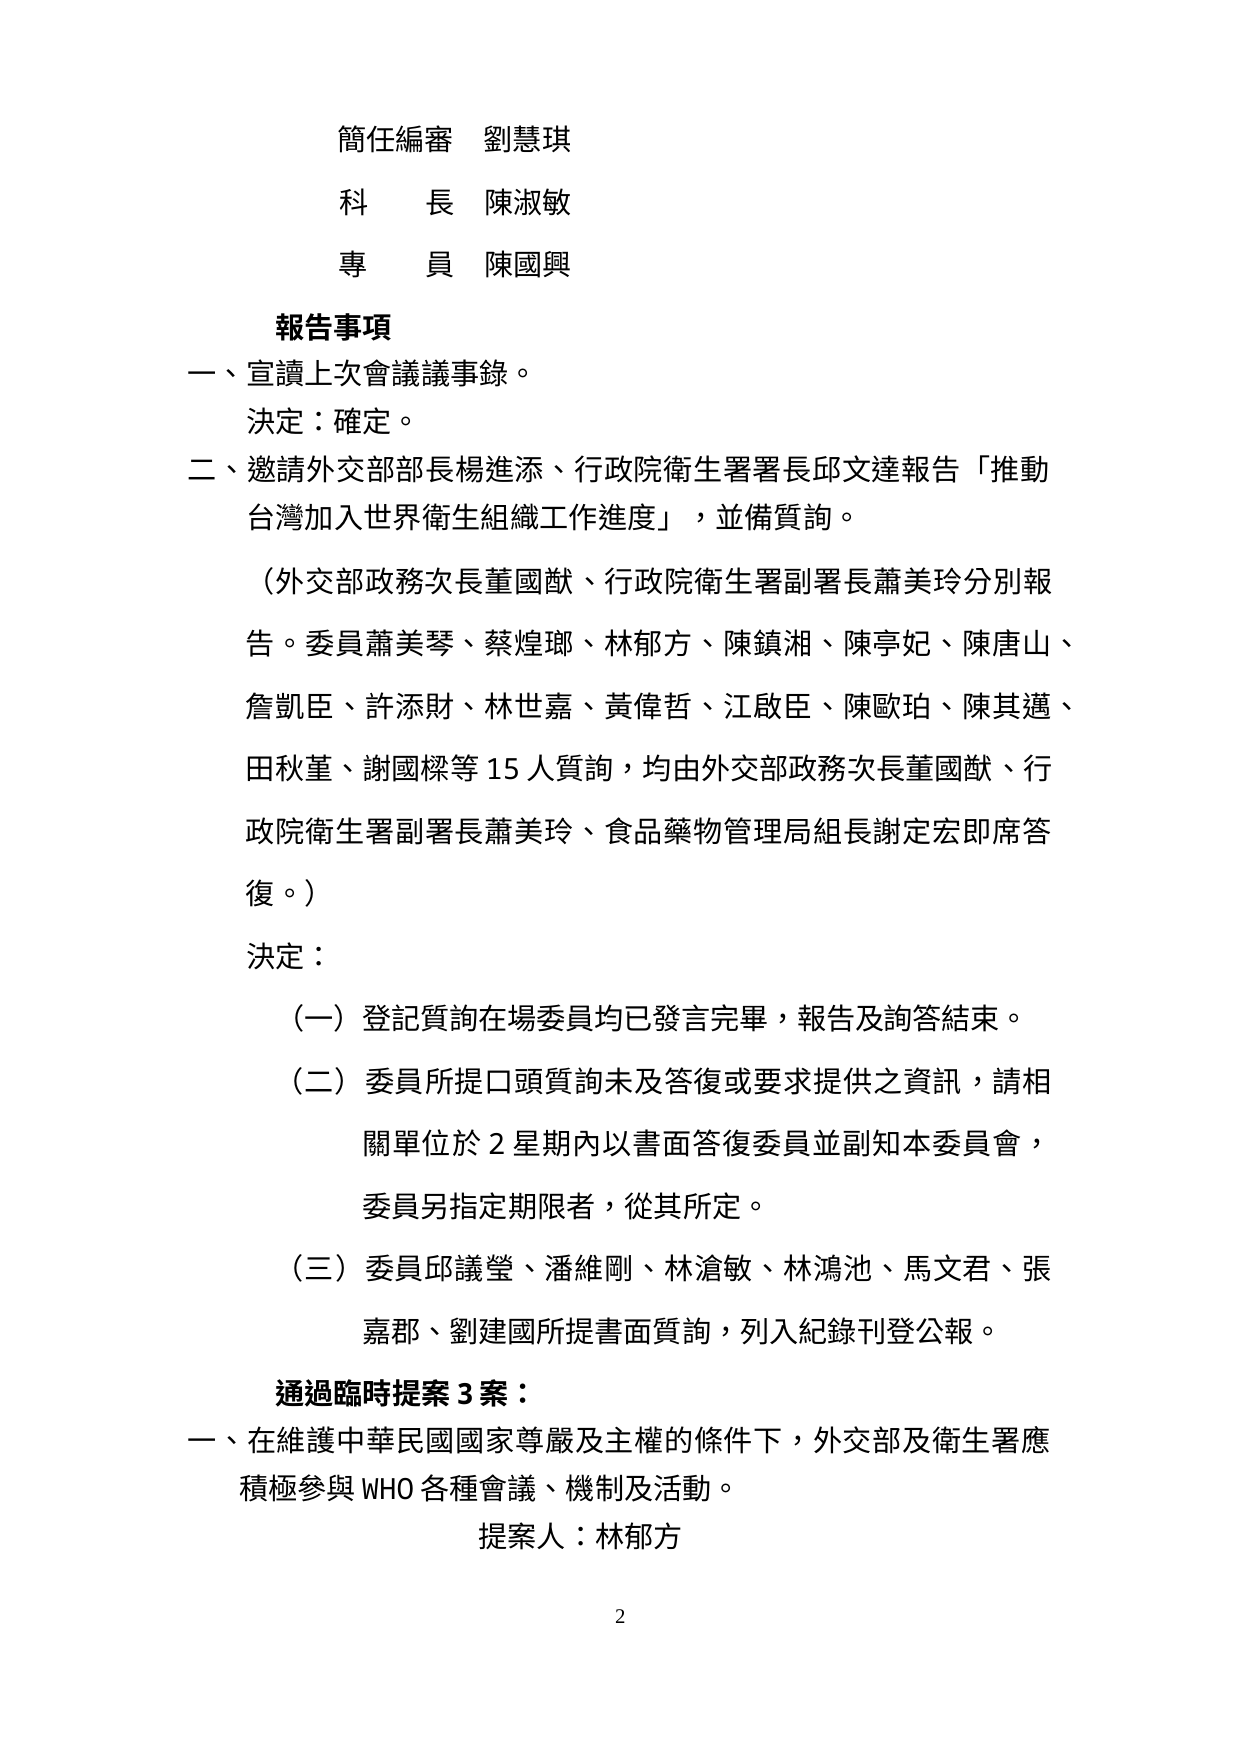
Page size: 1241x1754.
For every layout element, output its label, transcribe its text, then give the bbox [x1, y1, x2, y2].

text 科 長 陳淑敏 [195, 159, 1053, 221]
text 提案人：林郁方 [478, 1509, 1053, 1557]
text 報告事項 [187, 284, 1053, 346]
text 通過臨時提案3案： [187, 1350, 1053, 1413]
text 一、在維護中華民國國家尊嚴及主權的條件下，外交部及衛生署應積極參與WHO各種會議、機制及活動。 [187, 1413, 1053, 1509]
text 決定： [187, 913, 1053, 975]
text 專 員 陳國興 [192, 221, 1053, 284]
text （二）委員所提口頭質詢未及答復或要求提供之資訊，請相關單位於2星期內以書面答復委員並副知本委員會，委員另指定期限者，從其所定。 [274, 1038, 1053, 1225]
text 簡任編審 劉慧琪 [197, 96, 1053, 159]
text 一、宣讀上次會議議事錄。 [187, 346, 1053, 394]
text （一）登記質詢在場委員均已發言完畢，報告及詢答結束。 [187, 975, 1053, 1038]
text （外交部政務次長董國猷、行政院衛生署副署長蕭美玲分別報告。委員蕭美琴、蔡煌瑯、林郁方、陳鎮湘、陳亭妃、陳唐山、詹凱臣、許添財、林世嘉、黃偉哲、江啟臣、陳歐珀、陳其邁、田秋堇、謝國樑等15人質詢，均由外交部政務次長董國猷、行政院衛生署副署長蕭美玲、食品藥物管理局組長謝定宏即席答復。） [246, 538, 1053, 913]
text 決定：確定。 [187, 394, 1053, 442]
text （三）委員邱議瑩、潘維剛、林滄敏、林鴻池、馬文君、張嘉郡、劉建國所提書面質詢，列入紀錄刊登公報。 [274, 1225, 1053, 1350]
text 二、邀請外交部部長楊進添、行政院衛生署署長邱文達報告「推動台灣加入世界衛生組織工作進度」，並備質詢。 [187, 442, 1053, 538]
